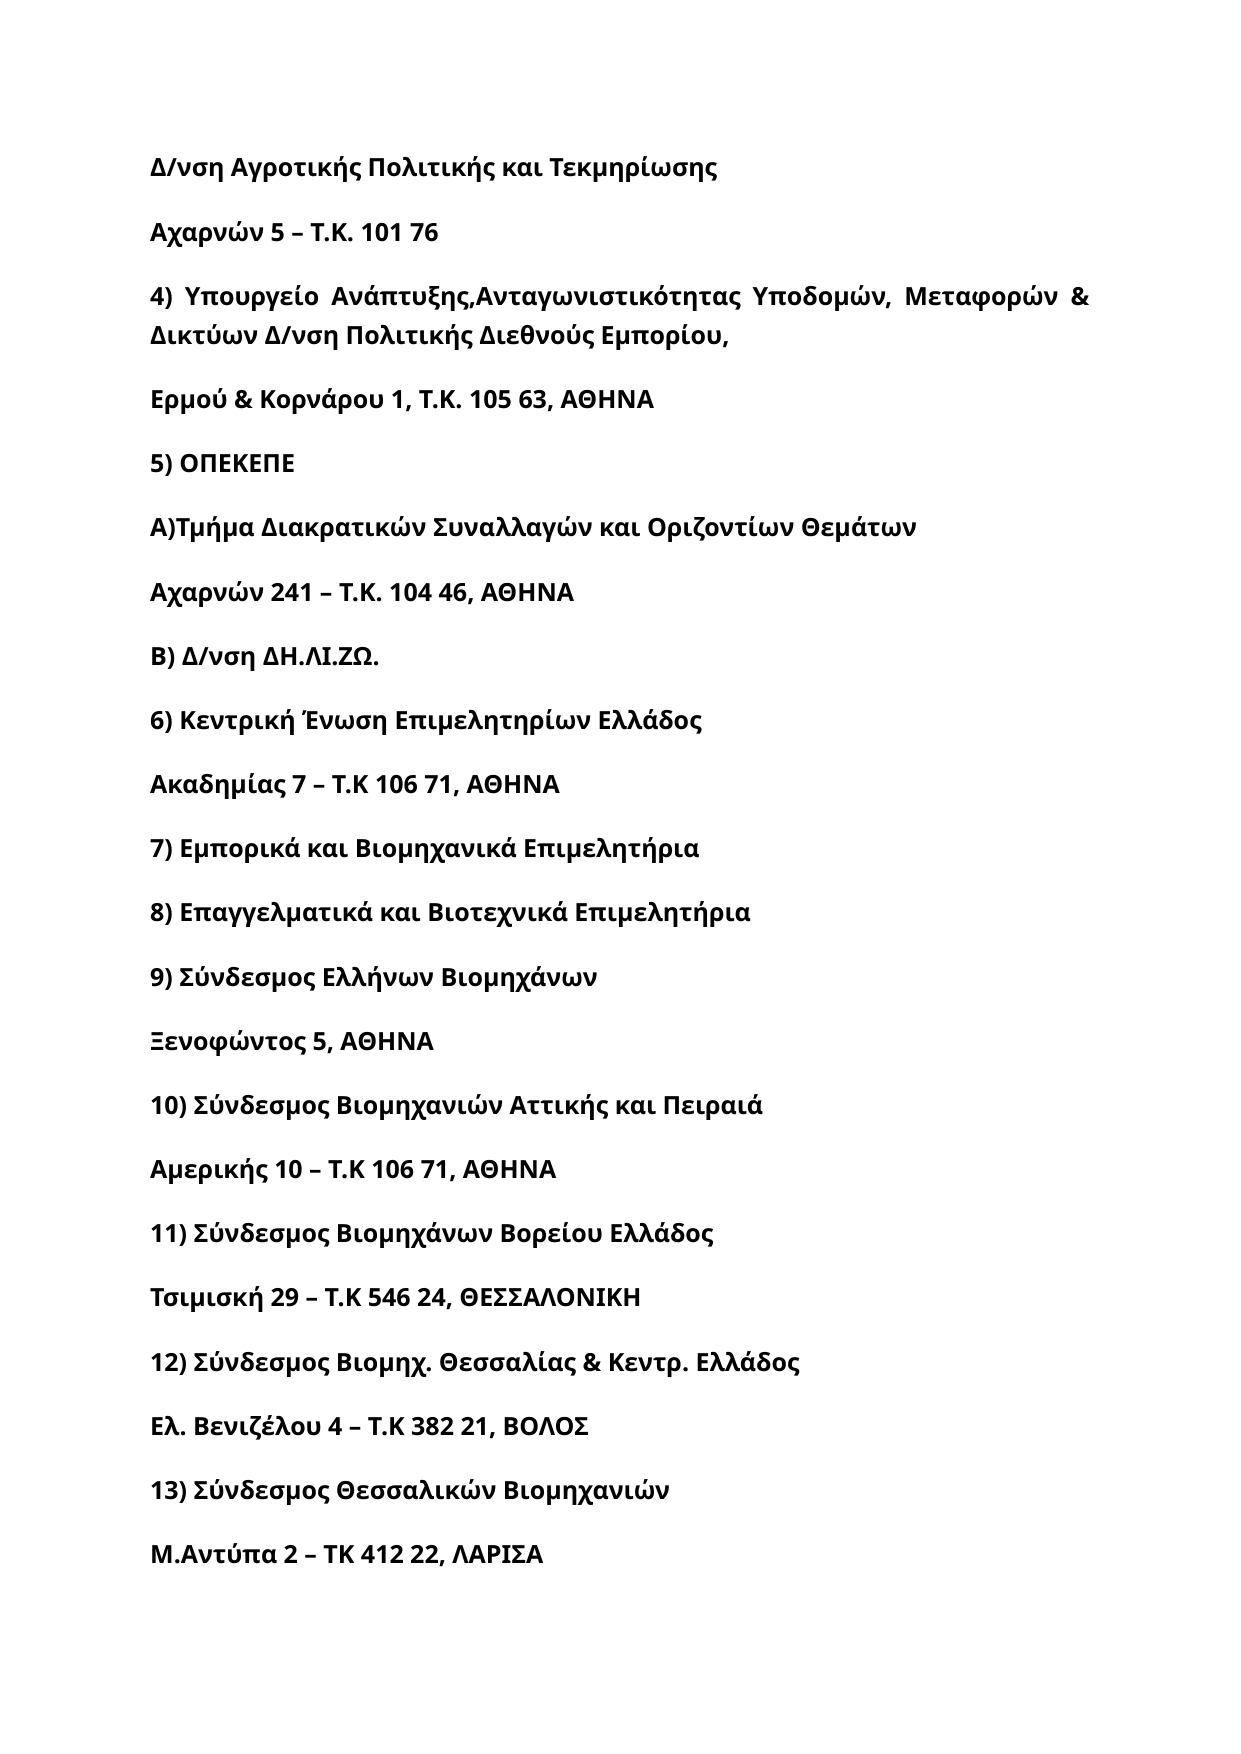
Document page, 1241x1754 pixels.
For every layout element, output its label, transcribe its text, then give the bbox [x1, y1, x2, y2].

text Αμερικής 10 – Τ.Κ 106 71, ΑΘΗΝΑ [150, 1152, 1090, 1186]
text 4) Υπουργείο Ανάπτυξης,Ανταγωνιστικότητας Υποδομών, Μεταφορών & Δικτύων Δ/νση Πολιτικής Διεθνούς Εμπορίου, [150, 278, 1090, 352]
text 12) Σύνδεσμος Βιομηχ. Θεσσαλίας & Κεντρ. Ελλάδος [150, 1344, 1090, 1378]
text 11) Σύνδεσμος Βιομηχάνων Βορείου Ελλάδος [150, 1216, 1090, 1250]
text 6) Κεντρική Ένωση Επιμελητηρίων Ελλάδος [150, 702, 1090, 737]
text Τσιμισκή 29 – Τ.Κ 546 24, ΘΕΣΣΑΛΟΝΙΚΗ [150, 1280, 1090, 1314]
text Ξενοφώντος 5, ΑΘΗΝΑ [150, 1023, 1090, 1057]
text 13) Σύνδεσμος Θεσσαλικών Βιομηχανιών [150, 1472, 1090, 1507]
text 7) Εμπορικά και Βιομηχανικά Επιμελητήρια [150, 831, 1090, 865]
text Ακαδημίας 7 – T.K 106 71, ΑΘΗΝΑ [150, 767, 1090, 801]
text 9) Σύνδεσμος Ελλήνων Βιομηχάνων [150, 959, 1090, 993]
text Δ/νση Αγροτικής Πολιτικής και Τεκμηρίωσης [150, 150, 1090, 184]
text 8) Επαγγελματικά και Βιοτεχνικά Επιμελητήρια [150, 895, 1090, 929]
text Αχαρνών 241 – Τ.Κ. 104 46, ΑΘΗΝΑ [150, 574, 1090, 608]
text 10) Σύνδεσμος Βιομηχανιών Αττικής και Πειραιά [150, 1087, 1090, 1122]
text Ελ. Βενιζέλου 4 – Τ.Κ 382 21, ΒΟΛΟΣ [150, 1408, 1090, 1442]
text Αχαρνών 5 – Τ.Κ. 101 76 [150, 214, 1090, 248]
text Α)Τμήμα Διακρατικών Συναλλαγών και Οριζοντίων Θεμάτων [150, 510, 1090, 544]
text Μ.Αντύπα 2 – ΤΚ 412 22, ΛΑΡΙΣΑ [150, 1537, 1090, 1571]
text Ερμού & Κορνάρου 1, Τ.Κ. 105 63, ΑΘΗΝΑ [150, 382, 1090, 416]
text Β) Δ/νση ΔΗ.ΛΙ.ΖΩ. [150, 638, 1090, 672]
text 5) ΟΠΕΚΕΠΕ [150, 446, 1090, 480]
